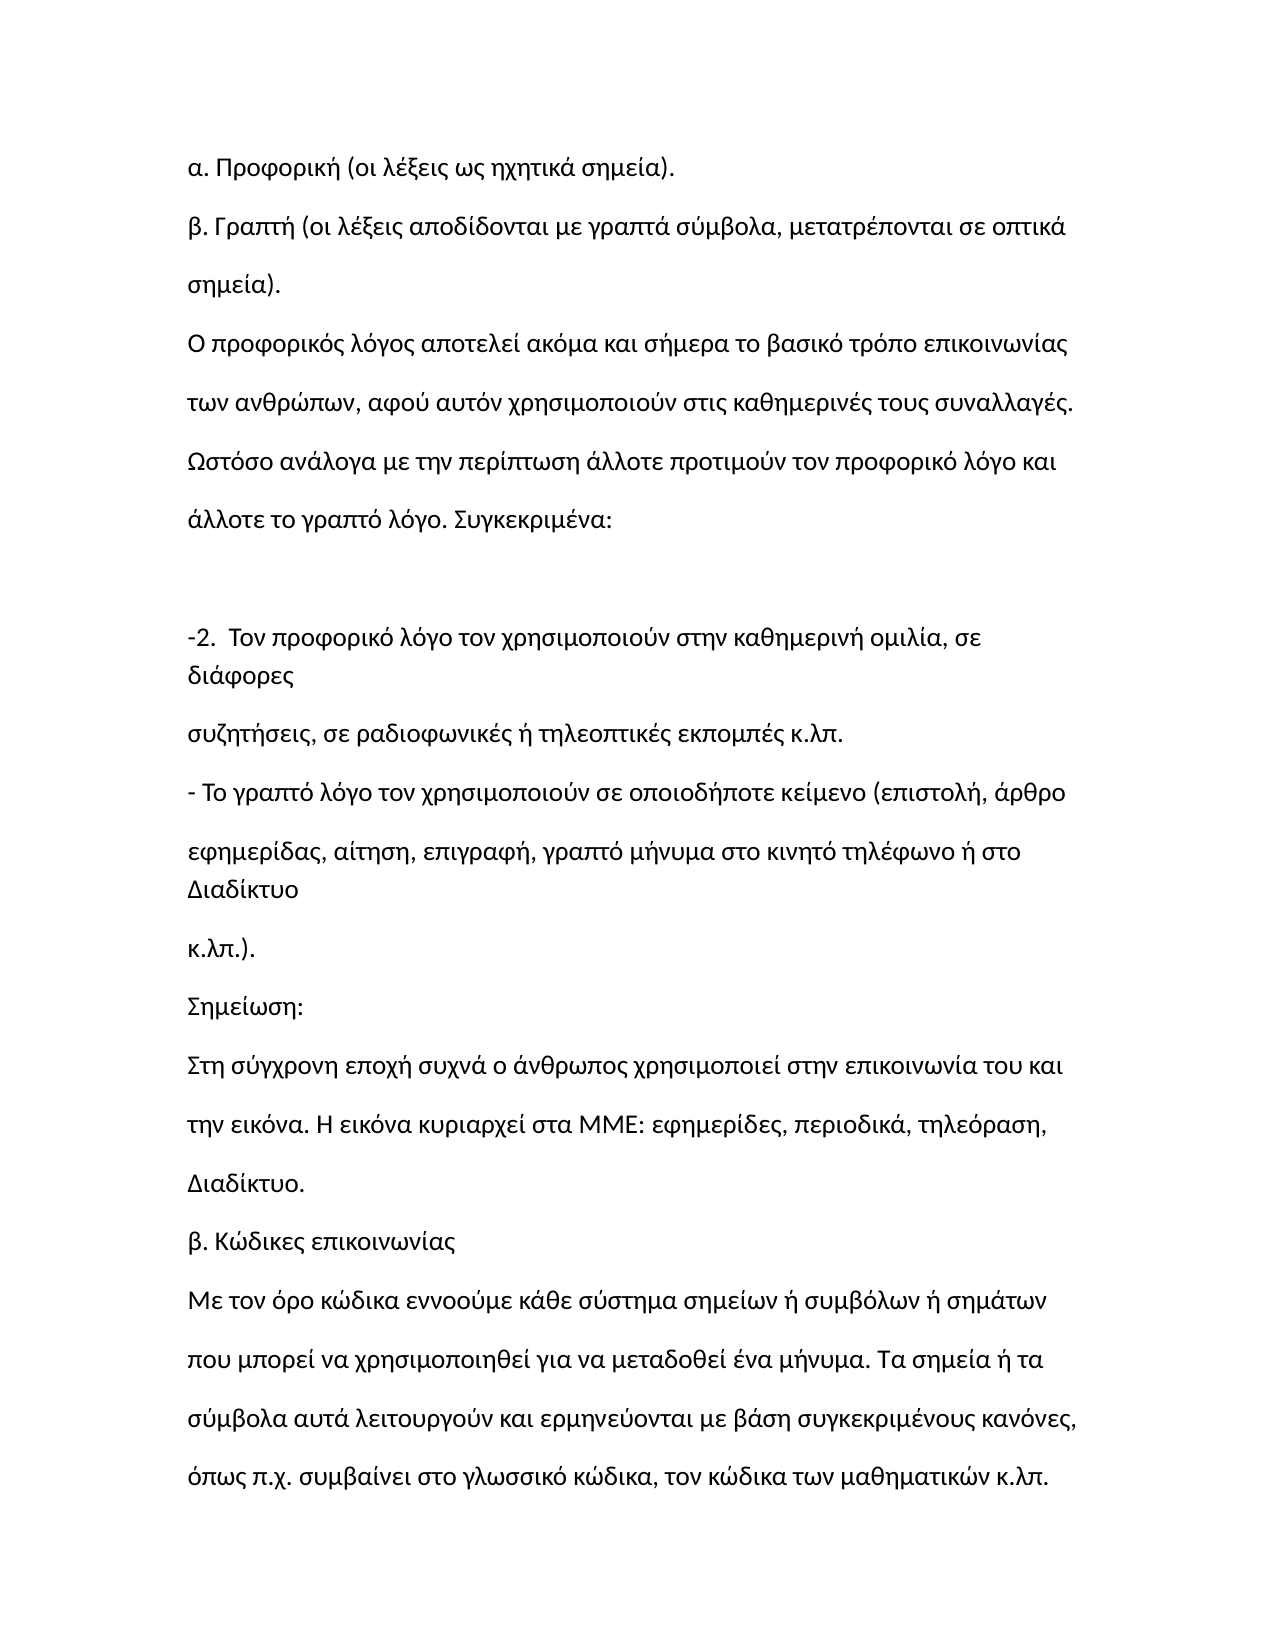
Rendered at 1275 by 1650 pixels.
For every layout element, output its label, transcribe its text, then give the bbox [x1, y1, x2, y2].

text των ανθρώπων, αφού αυτόν χρησιμοποιούν στις καθημερινές τους συναλλαγές. [187, 385, 1087, 418]
text - Το γραπτό λόγο τον χρησιμοποιούν σε οποιοδήποτε κείμενο (επιστολή, άρθρο [187, 775, 1087, 808]
text εφημερίδας, αίτηση, επιγραφή, γραπτό μήνυμα στο κινητό τηλέφωνο ή στο Διαδίκτυο [187, 834, 1087, 905]
text Σημείωση: [187, 989, 1087, 1023]
text Ωστόσο ανάλογα με την περίπτωση άλλοτε προτιμούν τον προφορικό λόγο και [187, 444, 1087, 477]
text σημεία). [187, 267, 1087, 301]
text άλλοτε το γραπτό λόγο. Συγκεκριμένα: [187, 502, 1087, 536]
text κ.λπ.). [187, 931, 1087, 964]
text σύμβολα αυτά λειτουργούν και ερμηνεύονται με βάση συγκεκριμένους κανόνες, [187, 1401, 1087, 1434]
text Στη σύγχρονη εποχή συχνά ο άνθρωπος χρησιμοποιεί στην επικοινωνία του και [187, 1048, 1087, 1081]
text α. Προφορική (οι λέξεις ως ηχητικά σημεία). [187, 150, 1087, 183]
text συζητήσεις, σε ραδιοφωνικές ή τηλεοπτικές εκπομπές κ.λπ. [187, 717, 1087, 750]
text την εικόνα. Η εικόνα κυριαρχεί στα ΜΜΕ: εφημερίδες, περιοδικά, τηλεόραση, [187, 1107, 1087, 1140]
text -2. Τον προφορικό λόγο τον χρησιμοποιούν στην καθημερινή ομιλία, σε διάφορες [187, 620, 1087, 691]
text β. Κώδικες επικοινωνίας [187, 1224, 1087, 1258]
text όπως π.χ. συμβαίνει στο γλωσσικό κώδικα, τον κώδικα των μαθηματικών κ.λπ. [187, 1459, 1087, 1493]
text που μπορεί να χρησιμοποιηθεί για να μεταδοθεί ένα μήνυμα. Τα σημεία ή τα [187, 1342, 1087, 1375]
text Ο προφορικός λόγος αποτελεί ακόμα και σήμερα το βασικό τρόπο επικοινωνίας [187, 326, 1087, 359]
text Διαδίκτυο. [187, 1166, 1087, 1199]
text β. Γραπτή (οι λέξεις αποδίδονται με γραπτά σύμβολα, μετατρέπονται σε οπτικά [187, 209, 1087, 242]
text Με τον όρο κώδικα εννοούμε κάθε σύστημα σημείων ή συμβόλων ή σημάτων [187, 1283, 1087, 1316]
